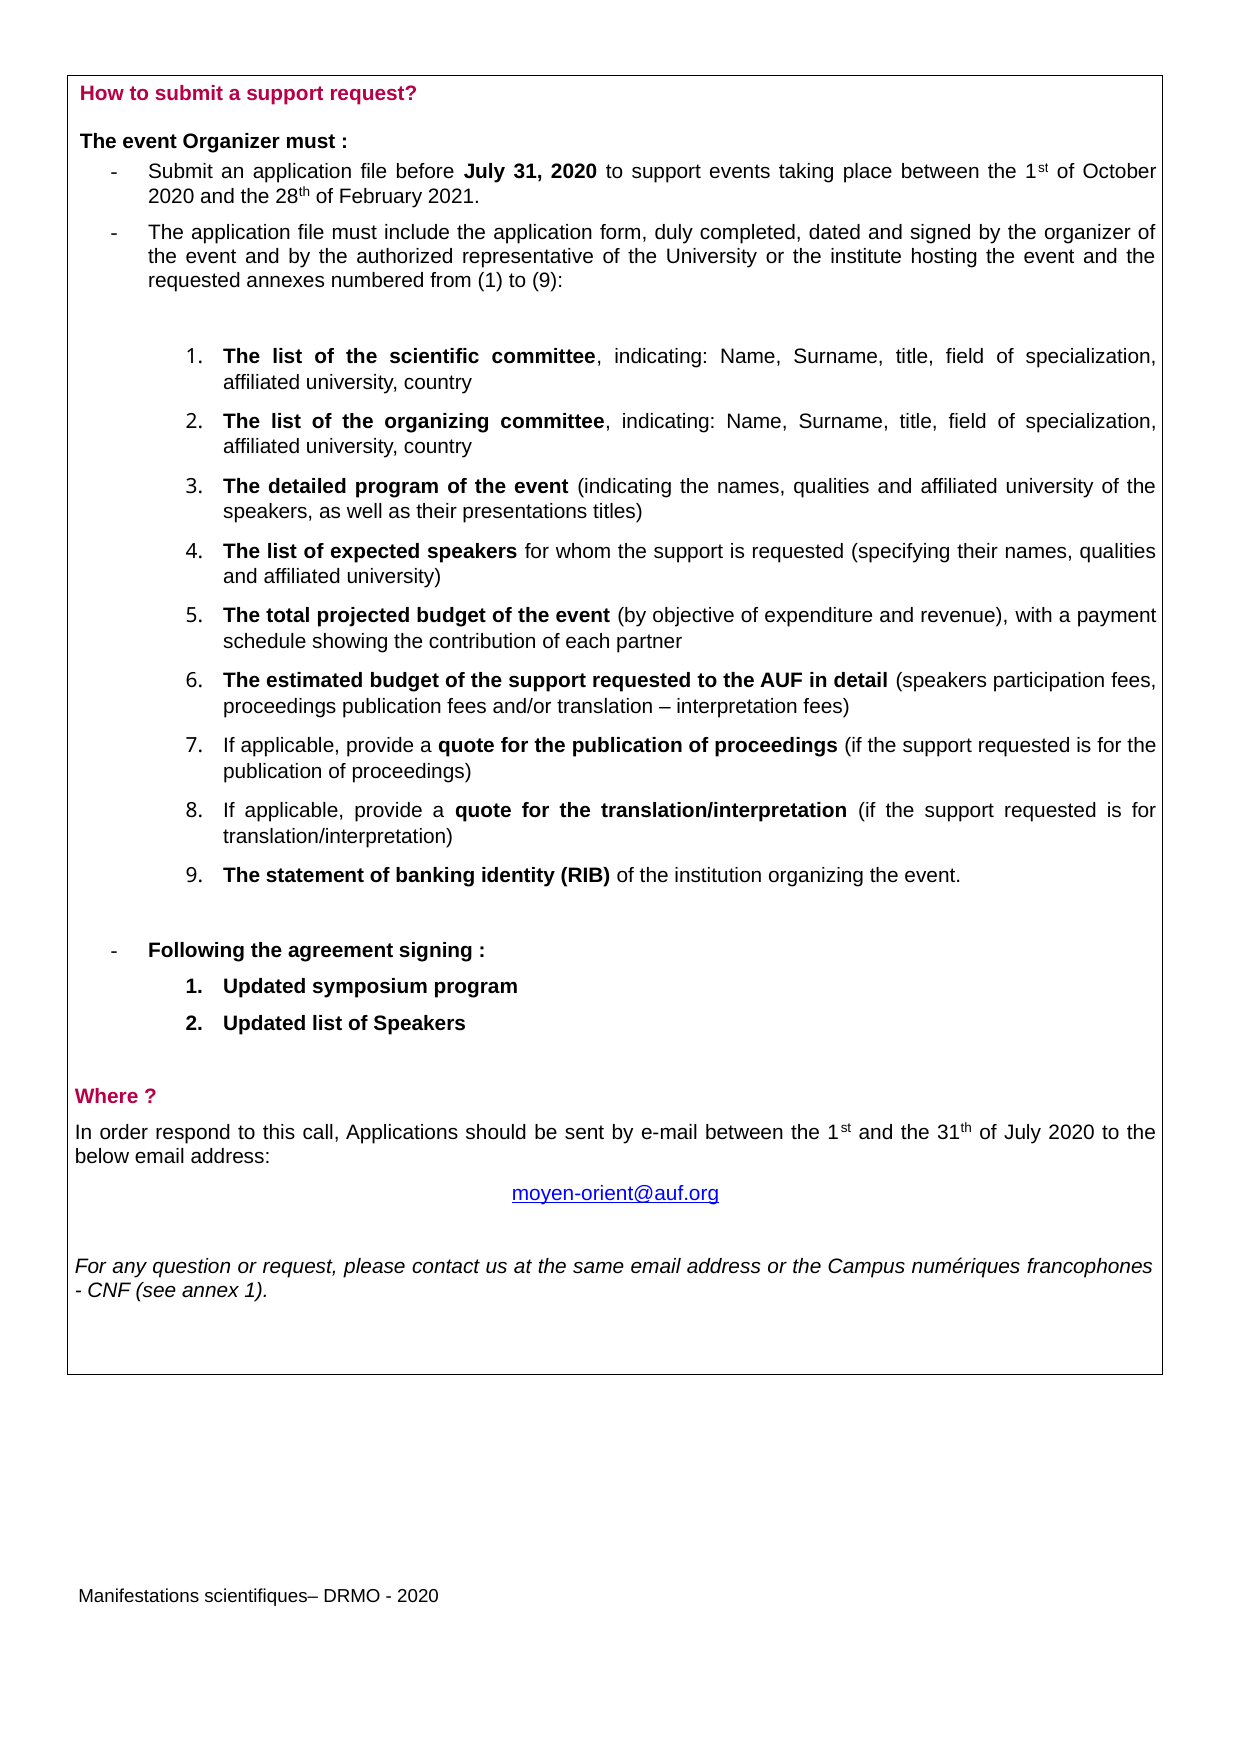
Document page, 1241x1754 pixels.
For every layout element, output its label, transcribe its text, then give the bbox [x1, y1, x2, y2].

table_cell How to submit a support request? The event Organizer must : Submit an application file before July 31, 2020 to support events taking place between the 1st of October 2020 and the 28th of February 2021. The application file must include the application form, duly completed, dated and signed by the organizer of the event and by the authorized representative of the University or the institute hosting the event and the requested annexes numbered from (1) to (9): The list of the scientific committee, indicating: Name, Surname, title, field of specialization, affiliated university, country The list of the organizing committee, indicating: Name, Surname, title, field of specialization, affiliated university, country The detailed program of the event (indicating the names, qualities and affiliated university of the speakers, as well as their presentations titles) The list of expected speakers for whom the support is requested (specifying their names, qualities and affiliated university) The total projected budget of the event (by objective of expenditure and revenue), with a payment schedule showing the contribution of each partner The estimated budget of the support requested to the AUF in detail (speakers participation fees, proceedings publication fees and/or translation – interpretation fees) If applicable, provide a quote for the publication of proceedings (if the support requested is for the publication of proceedings) If applicable, provide a quote for the translation/interpretation (if the support requested is for translation/interpretation) The statement of banking identity (RIB) of the institution organizing the event. Following the agreement signing : Updated symposium program Updated list of Speakers Where ? In order respond to this call, Applications should be sent by e-mail between the 1st and the 31th of July 2020 to the below email address: moyen-orient@auf.org For any question or request, please contact us at the same email address or the Campus numériques francophones - CNF (see annex 1). [68, 76, 1162, 1374]
